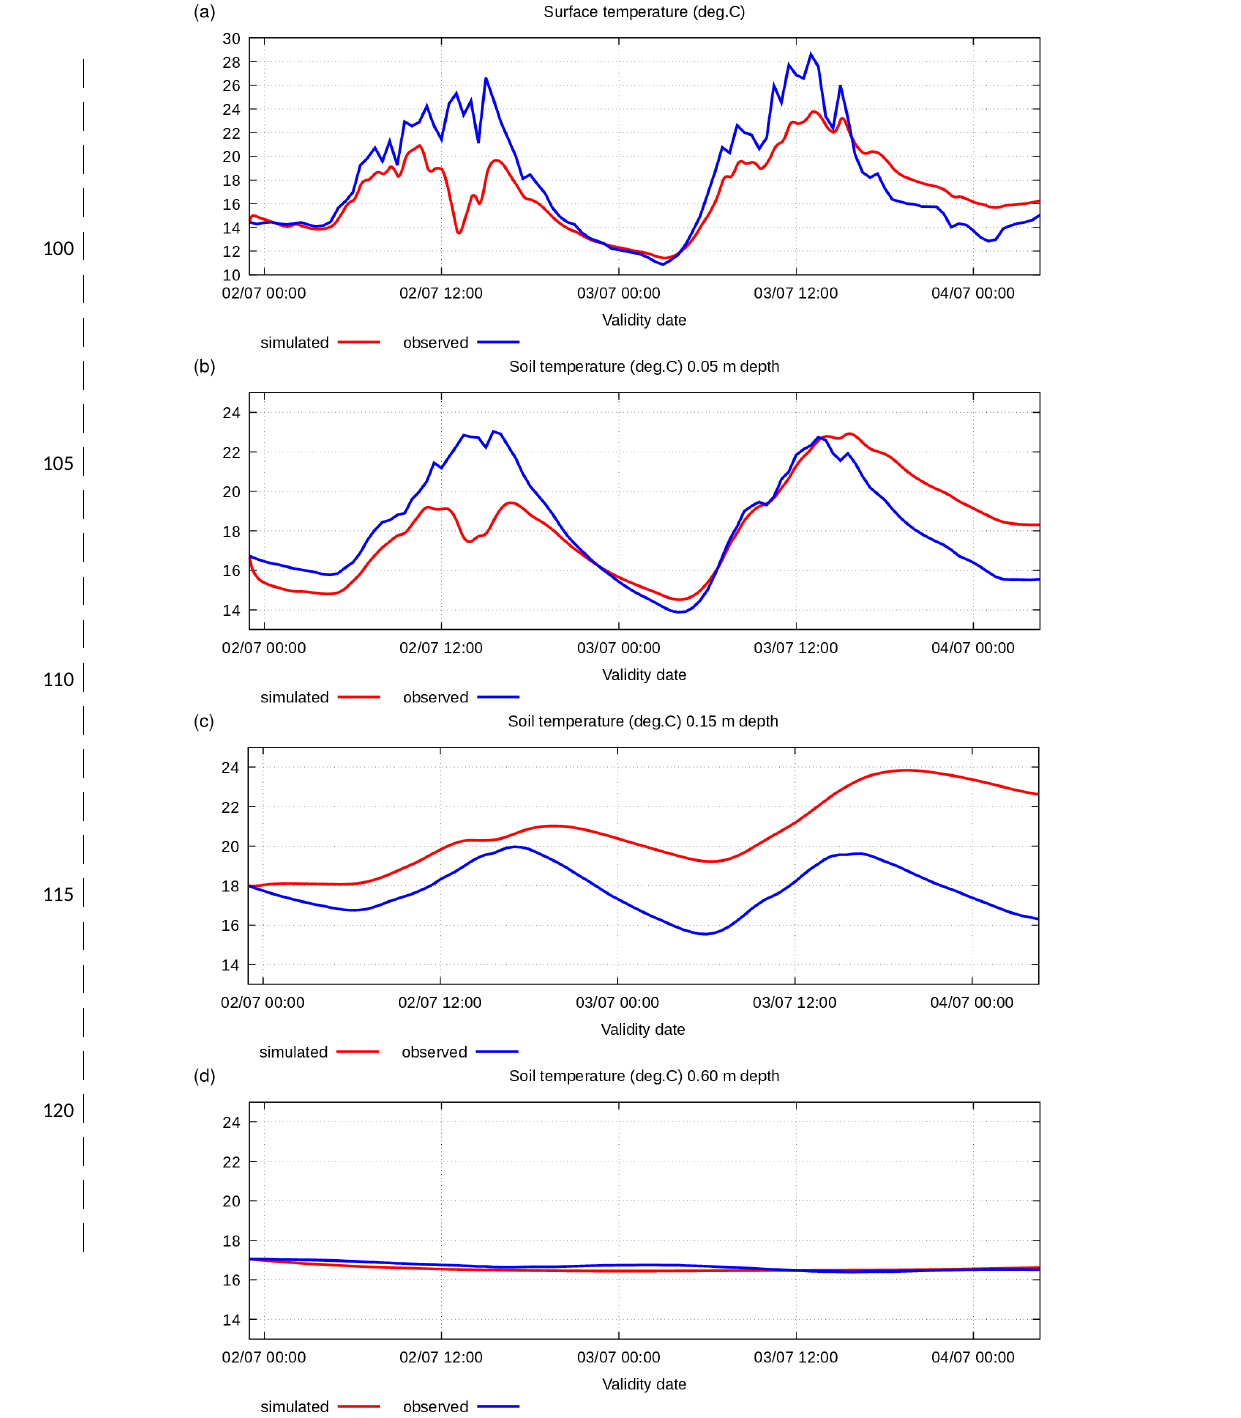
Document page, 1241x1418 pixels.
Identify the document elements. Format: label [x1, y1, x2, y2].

picture [193, 0, 1047, 1418]
